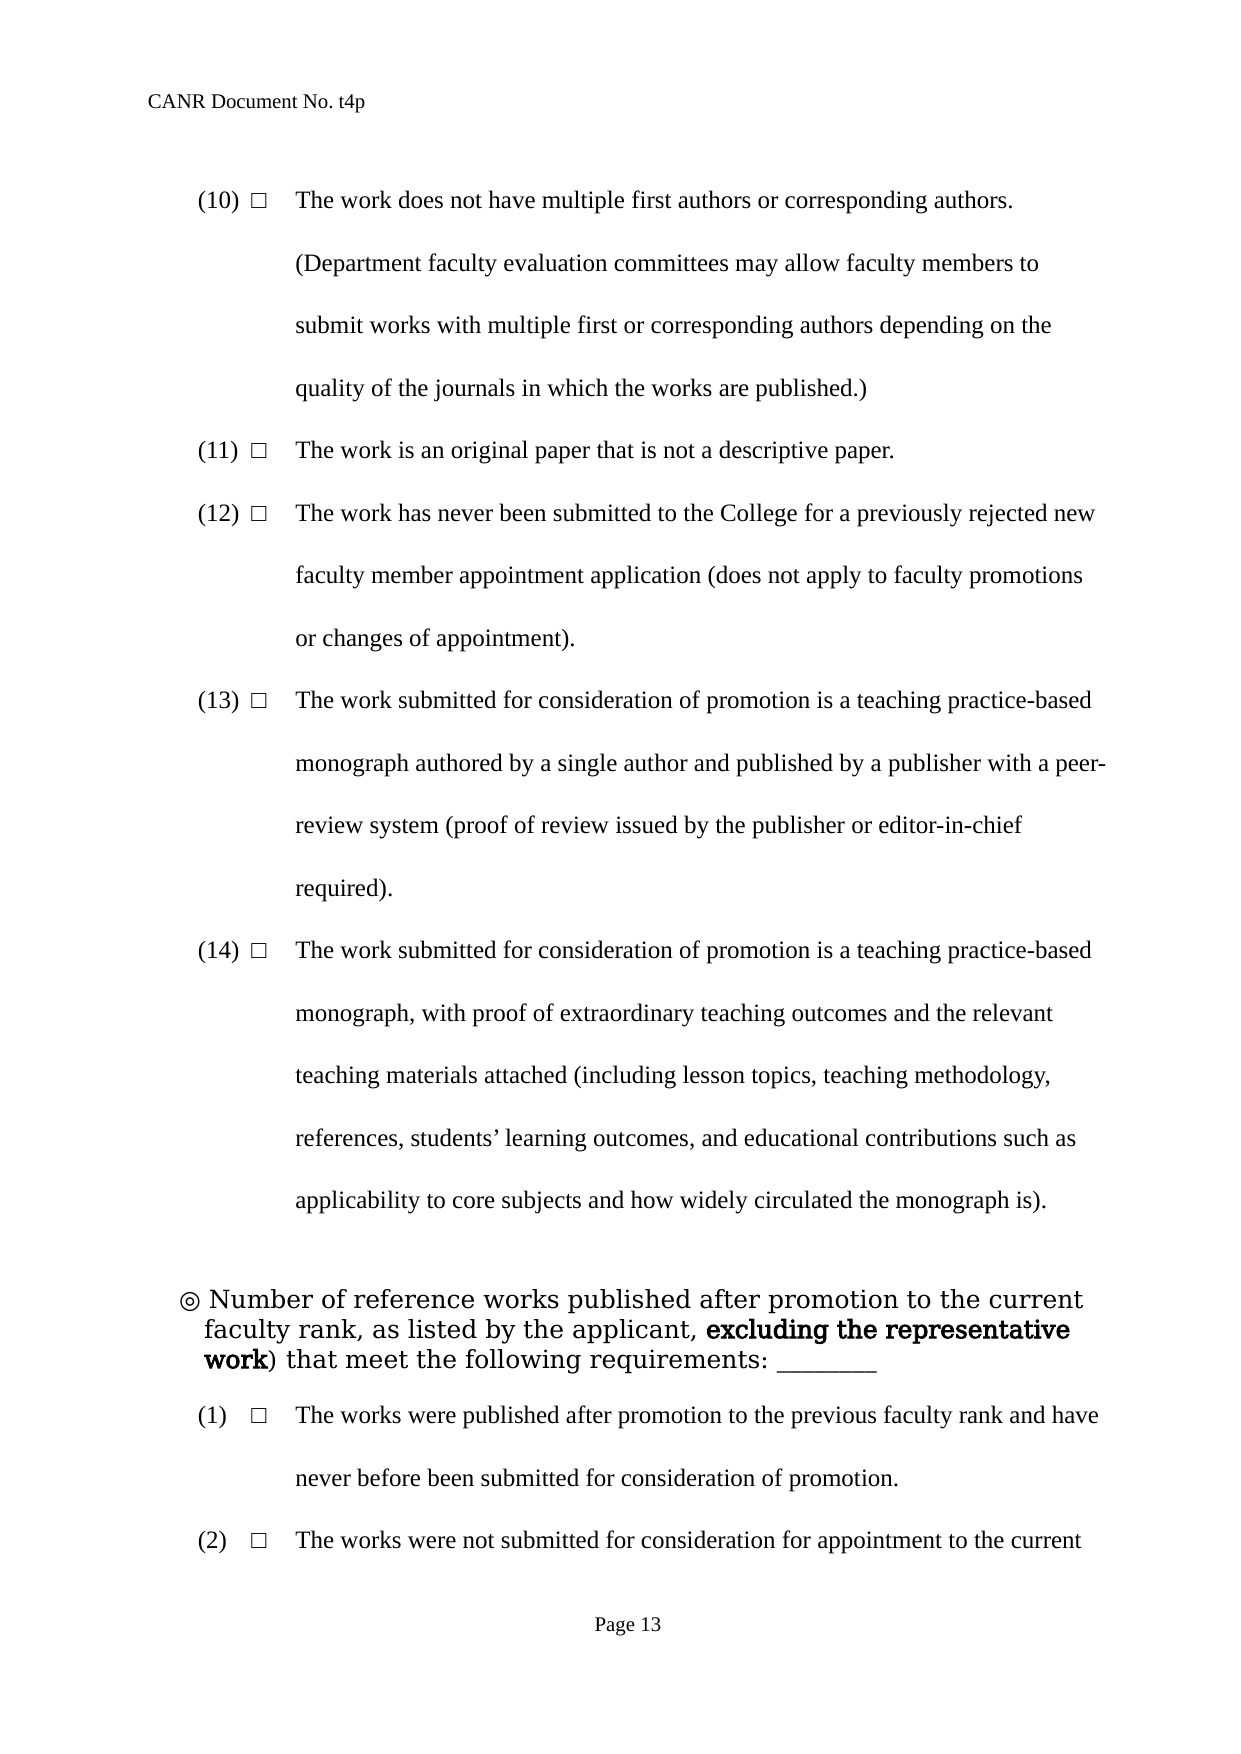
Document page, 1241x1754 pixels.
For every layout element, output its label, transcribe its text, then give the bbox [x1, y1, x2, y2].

text (1) □ The works were published after promotion to the previous faculty rank and have never before been submitted for consideration of promotion. [198, 1373, 1107, 1498]
text (13) □ The work submitted for consideration of promotion is a teaching practice-based monograph authored by a single author and published by a publisher with a peer-review system (proof of review issued by the publisher or editor-in-chief required). [198, 658, 1107, 908]
text (10) □ The work does not have multiple first authors or corresponding authors. [198, 158, 1107, 221]
text (2) □ The works were not submitted for consideration for appointment to the current [198, 1498, 1107, 1561]
text (12) □ The work has never been submitted to the College for a previously rejected new faculty member appointment application (does not apply to faculty promotions or changes of appointment). [198, 471, 1107, 658]
text ◎ Number of reference works published after promotion to the current faculty rank, as listed by the applicant, excluding the representative work) that meet the following requirements: ________ [179, 1283, 1107, 1373]
text (11) □ The work is an original paper that is not a descriptive paper. [198, 408, 1107, 471]
text (Department faculty evaluation committees may allow faculty members to submit works with multiple first or corresponding authors depending on the quality of the journals in which the works are published.) [198, 221, 1107, 408]
text (14) □ The work submitted for consideration of promotion is a teaching practice-based monograph, with proof of extraordinary teaching outcomes and the relevant teaching materials attached (including lesson topics, teaching methodology, references, students’ learning outcomes, and educational contributions such as applicability to core subjects and how widely circulated the monograph is). [198, 908, 1107, 1221]
